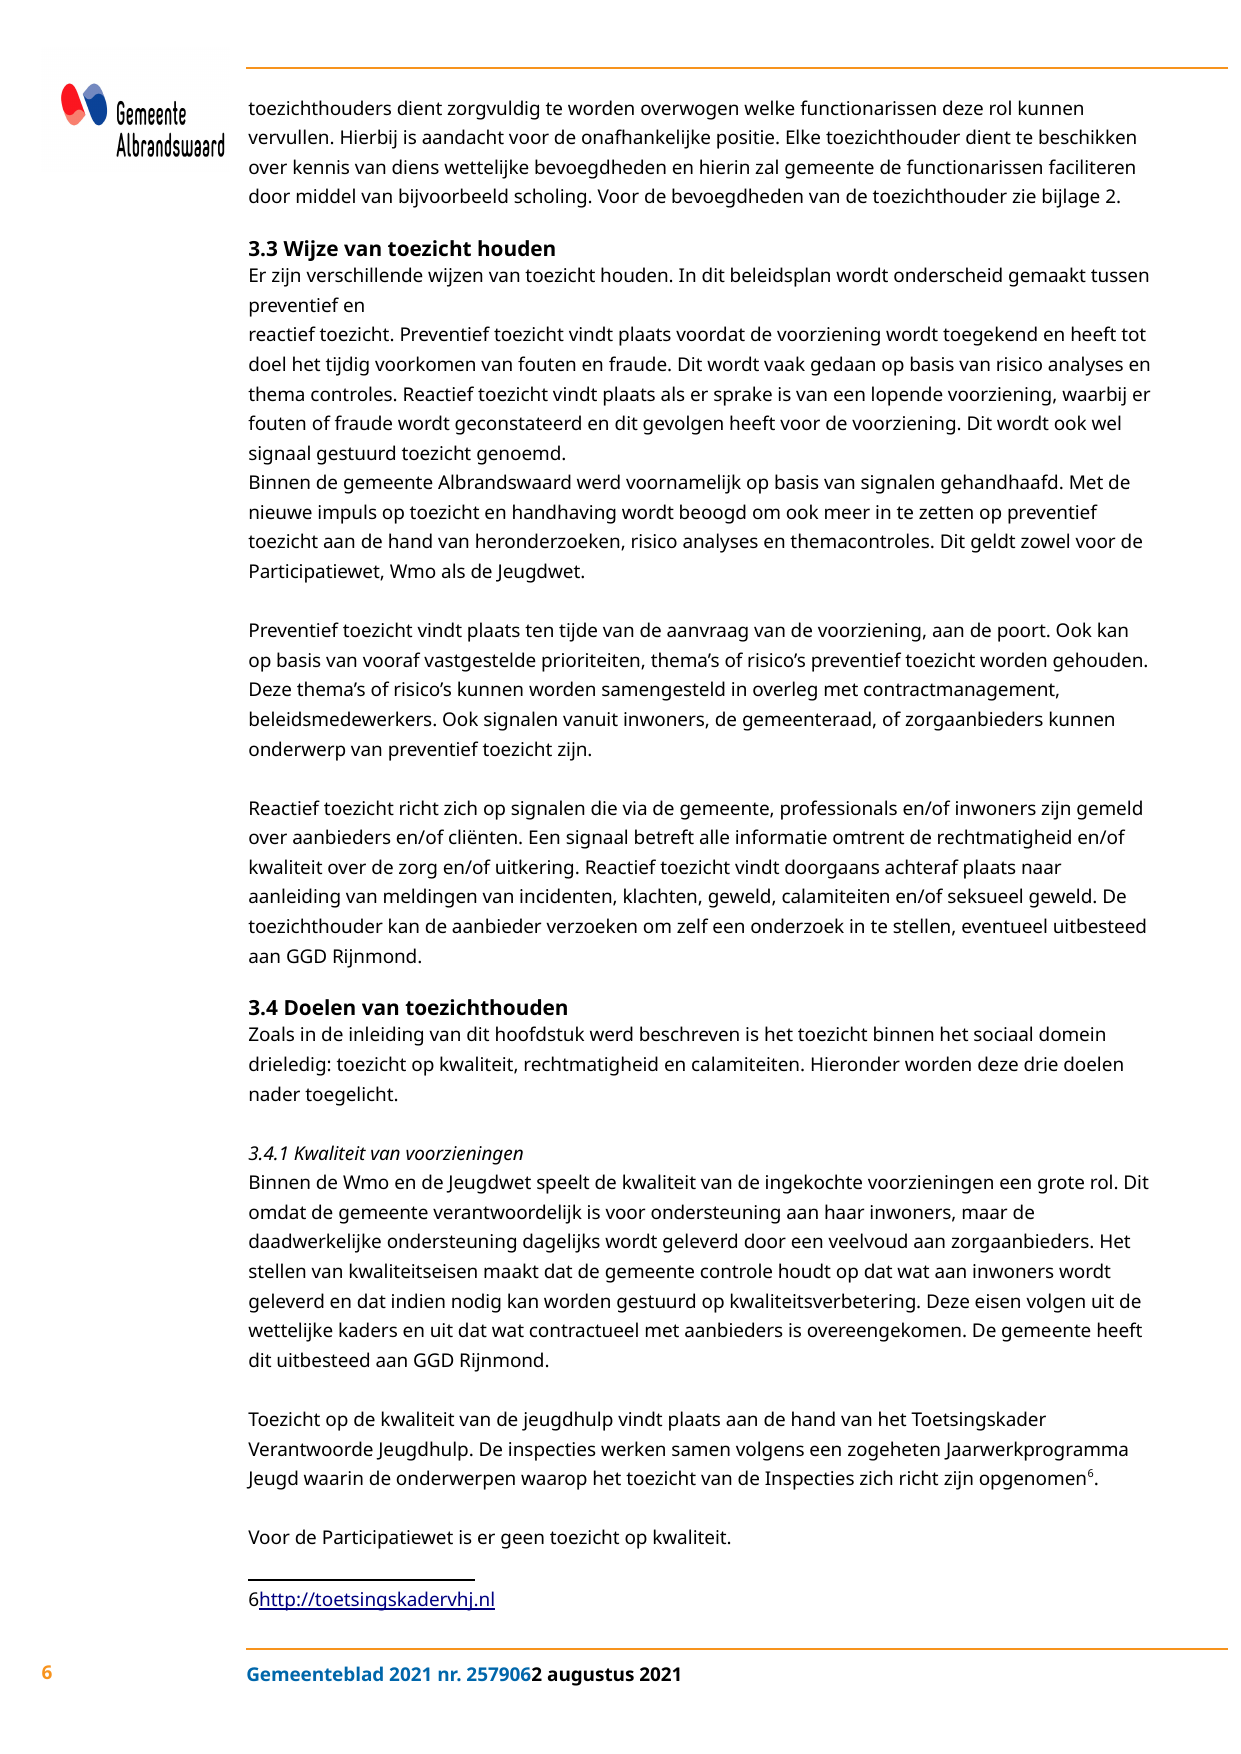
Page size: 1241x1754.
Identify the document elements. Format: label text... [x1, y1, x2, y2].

text Voor de Participatiewet is er geen toezicht op kwaliteit. [248, 1524, 1152, 1550]
text 3.3 Wijze van toezicht houden [248, 234, 1152, 262]
text 3.4 Doelen van toezichthouden [248, 993, 1152, 1022]
text 3.4.1 Kwaliteit van voorzieningen [248, 1140, 1152, 1166]
text Binnen de gemeente Albrandswaard werd voornamelijk op basis van signalen gehandhaafd. Met de nieuwe impuls op toezicht en handhaving wordt beoogd om ook meer in te zetten op preventief toezicht aan de hand van heronderzoeken, risico analyses en themacontroles. Dit geldt zowel voor de Participatiewet, Wmo als de Jeugdwet. [248, 469, 1152, 584]
picture [41, 47, 231, 172]
text reactief toezicht. Preventief toezicht vindt plaats voordat de voorziening wordt toegekend en heeft tot doel het tijdig voorkomen van fouten en fraude. Dit wordt vaak gedaan op basis van risico analyses en thema controles. Reactief toezicht vindt plaats als er sprake is van een lopende voorziening, waarbij er fouten of fraude wordt geconstateerd en dit gevolgen heeft voor de voorziening. Dit wordt ook wel signaal gestuurd toezicht genoemd. [248, 322, 1152, 466]
text toezichthouders dient zorgvuldig te worden overwogen welke functionarissen deze rol kunnen vervullen. Hierbij is aandacht voor de onafhankelijke positie. Elke toezichthouder dient te beschikken over kennis van diens wettelijke bevoegdheden en hierin zal gemeente de functionarissen faciliteren door middel van bijvoorbeeld scholing. Voor de bevoegdheden van de toezichthouder zie bijlage 2. [248, 95, 1152, 209]
text Reactief toezicht richt zich op signalen die via de gemeente, professionals en/of inwoners zijn gemeld over aanbieders en/of cliënten. Een signaal betreft alle informatie omtrent de rechtmatigheid en/of kwaliteit over de zorg en/of uitkering. Reactief toezicht vindt doorgaans achteraf plaats naar aanleiding van meldingen van incidenten, klachten, geweld, calamiteiten en/of seksueel geweld. De toezichthouder kan de aanbieder verzoeken om zelf een onderzoek in te stellen, eventueel uitbesteed aan GGD Rijnmond. [248, 795, 1152, 968]
text Er zijn verschillende wijzen van toezicht houden. In dit beleidsplan wordt onderscheid gemaakt tussen preventief en [248, 262, 1152, 318]
text Zoals in de inleiding van dit hoofdstuk werd beschreven is het toezicht binnen het sociaal domein drieledig: toezicht op kwaliteit, rechtmatigheid en calamiteiten. Hieronder worden deze drie doelen nader toegelicht. [248, 1022, 1152, 1107]
text Preventief toezicht vindt plaats ten tijde van de aanvraag van de voorziening, aan de poort. Ook kan op basis van vooraf vastgestelde prioriteiten, thema’s of risico’s preventief toezicht worden gehouden. Deze thema’s of risico’s kunnen worden samengesteld in overleg met contractmanagement, beleidsmedewerkers. Ook signalen vanuit inwoners, de gemeenteraad, of zorgaanbieders kunnen onderwerp van preventief toezicht zijn. [248, 617, 1152, 761]
text http://toetsingskadervhj.nl [248, 1586, 1152, 1612]
text Binnen de Wmo en de Jeugdwet speelt de kwaliteit van de ingekochte voorzieningen een grote rol. Dit omdat de gemeente verantwoordelijk is voor ondersteuning aan haar inwoners, maar de daadwerkelijke ondersteuning dagelijks wordt geleverd door een veelvoud aan zorgaanbieders. Het stellen van kwaliteitseisen maakt dat de gemeente controle houdt op dat wat aan inwoners wordt geleverd en dat indien nodig kan worden gestuurd op kwaliteitsverbetering. Deze eisen volgen uit de wettelijke kaders en uit dat wat contractueel met aanbieders is overeengekomen. De gemeente heeft dit uitbesteed aan GGD Rijnmond. [248, 1169, 1152, 1373]
text Toezicht op de kwaliteit van de jeugdhulp vindt plaats aan de hand van het Toetsingskader Verantwoorde Jeugdhulp. De inspecties werken samen volgens een zogeheten Jaarwerkprogramma Jeugd waarin de onderwerpen waarop het toezicht van de Inspecties zich richt zijn opgenomen. [248, 1406, 1152, 1491]
